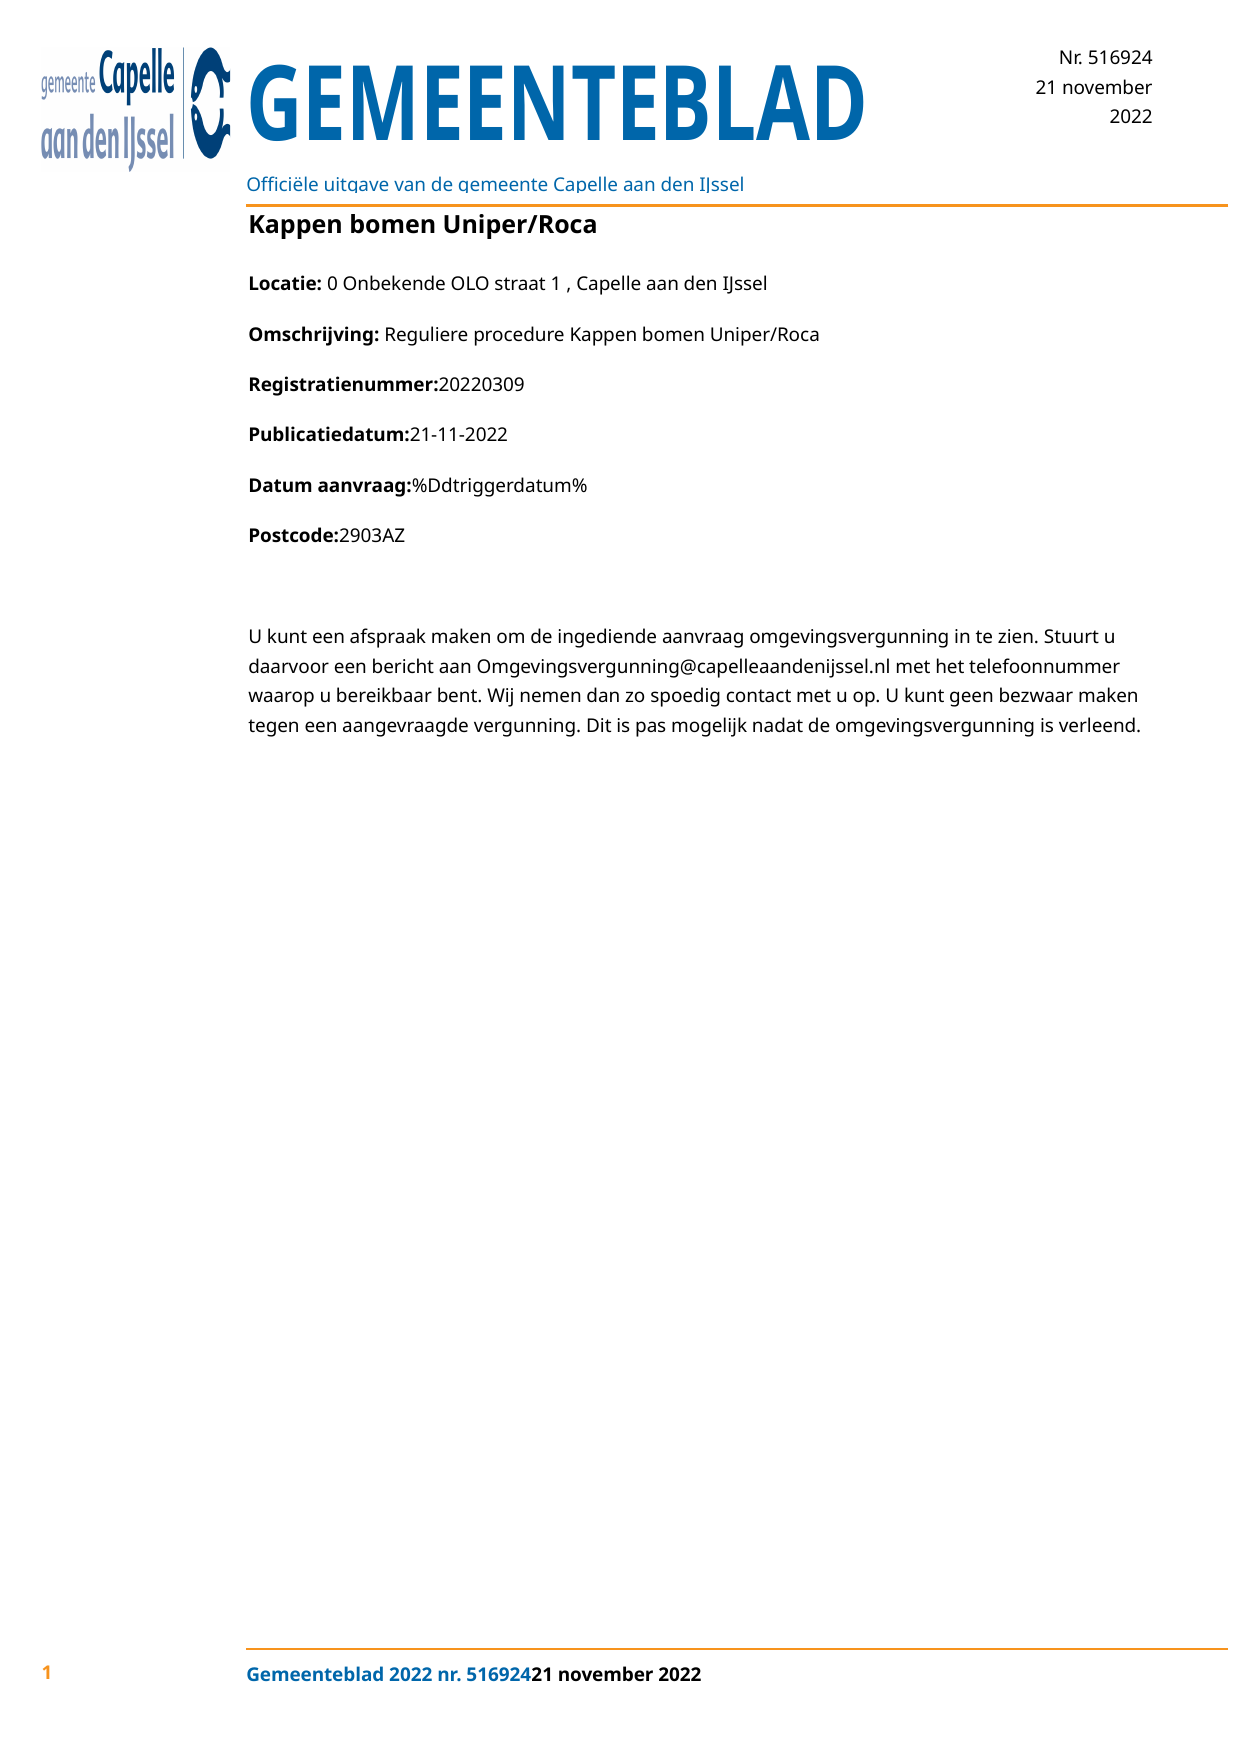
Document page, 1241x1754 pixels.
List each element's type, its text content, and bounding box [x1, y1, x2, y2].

text U kunt een afspraak maken om de ingediende aanvraag omgevingsvergunning in te zien. Stuurt u daarvoor een bericht aan Omgevingsvergunning@capelleaandenijssel.nl met het telefoonnummer waarop u bereikbaar bent. Wij nemen dan zo spoedig contact met u op. U kunt geen bezwaar maken tegen een aangevraagde vergunning. Dit is pas mogelijk nadat de omgevingsvergunning is verleend. [248, 623, 1152, 738]
text Omschrijving: Reguliere procedure Kappen bomen Uniper/Roca [248, 321, 1152, 346]
text Locatie: 0 Onbekende OLO straat 1 , Capelle aan den IJssel [248, 270, 1152, 296]
text Registratienummer:20220309 [248, 371, 1152, 397]
text Publicatiedatum:21-11-2022 [248, 422, 1152, 447]
text Datum aanvraag:%Ddtriggerdatum% [248, 472, 1152, 498]
text Postcode:2903AZ [248, 522, 1152, 548]
picture [41, 47, 231, 172]
text Kappen bomen Uniper/Roca [248, 207, 1152, 241]
